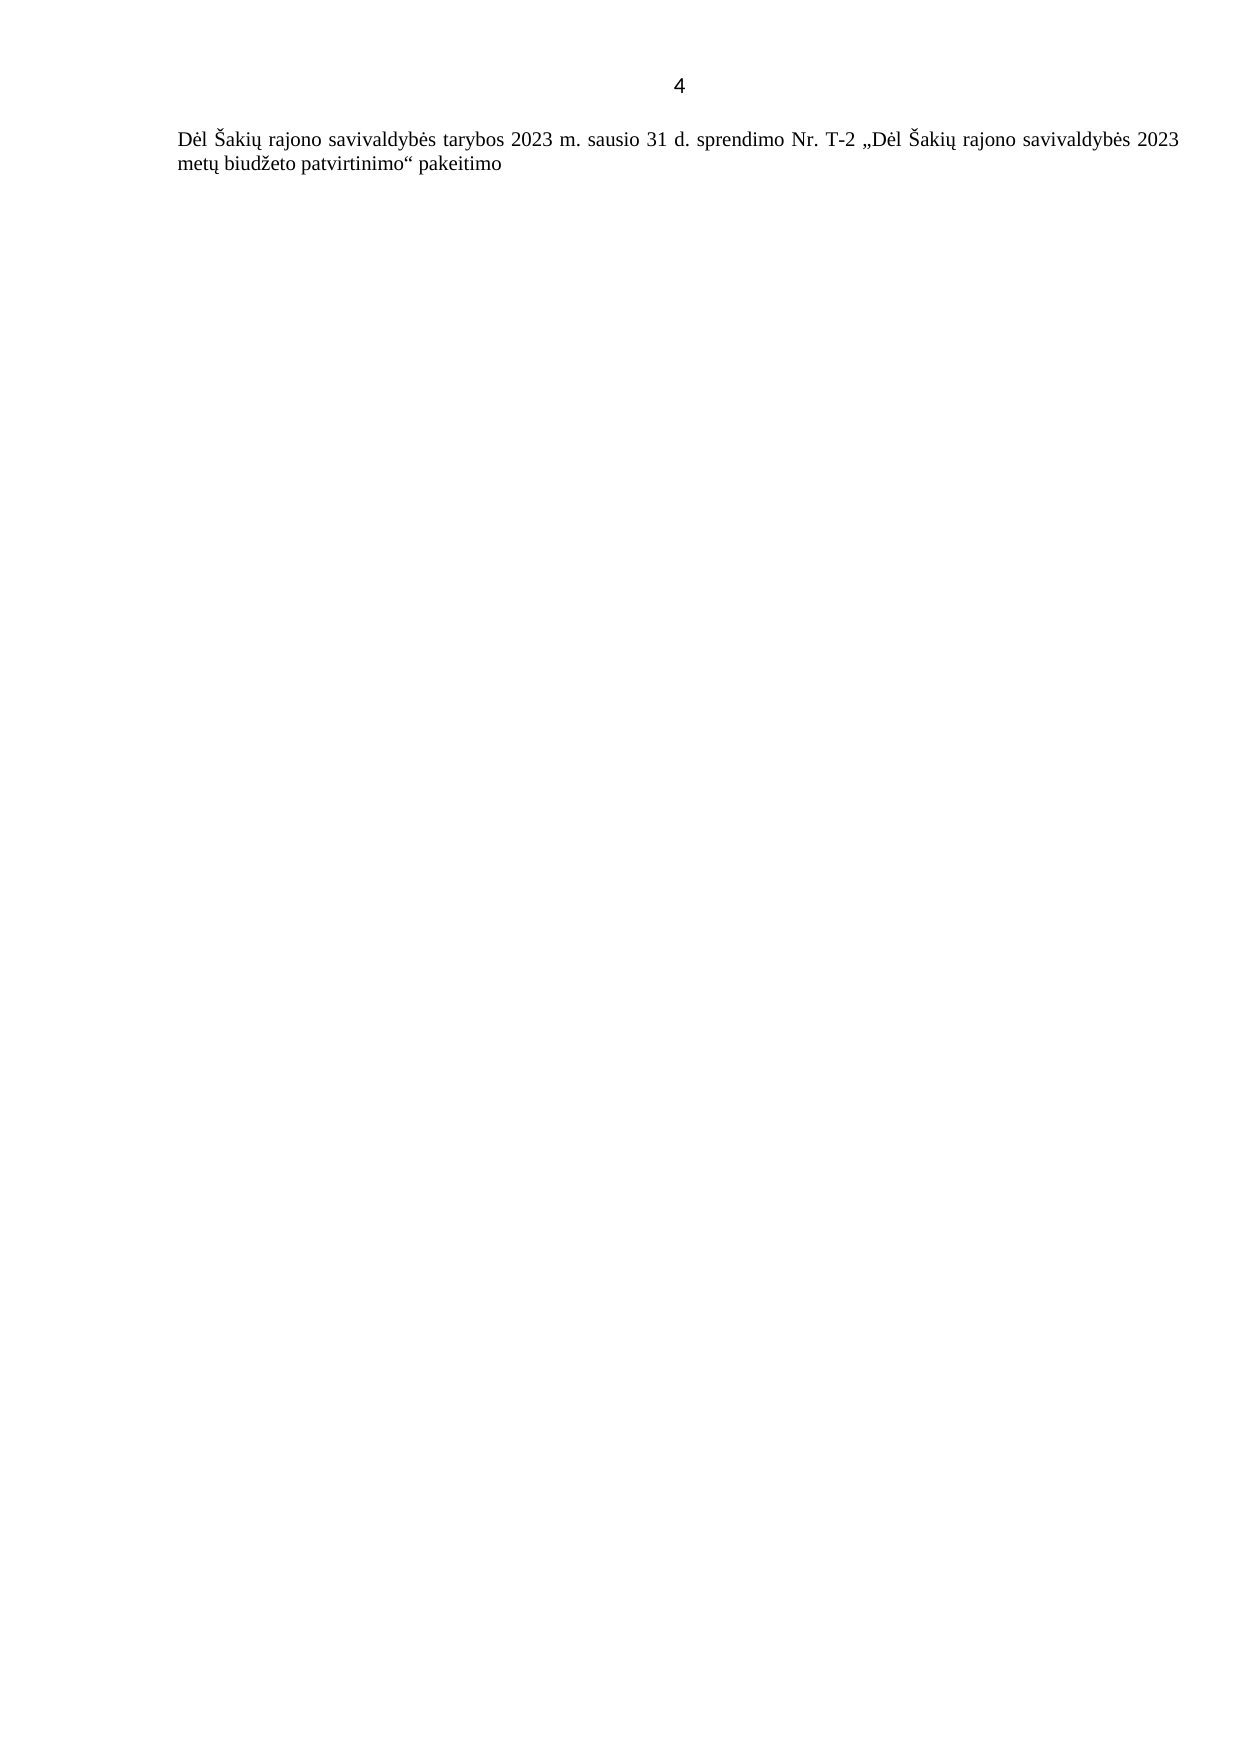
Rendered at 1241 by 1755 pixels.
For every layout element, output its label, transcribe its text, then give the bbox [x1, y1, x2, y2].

text Dėl Šakių rajono savivaldybės tarybos 2023 m. sausio 31 d. sprendimo Nr. T-2 „Dėl Šakių rajono savivaldybės 2023 metų biudžeto patvirtinimo“ pakeitimo [177, 127, 1181, 175]
